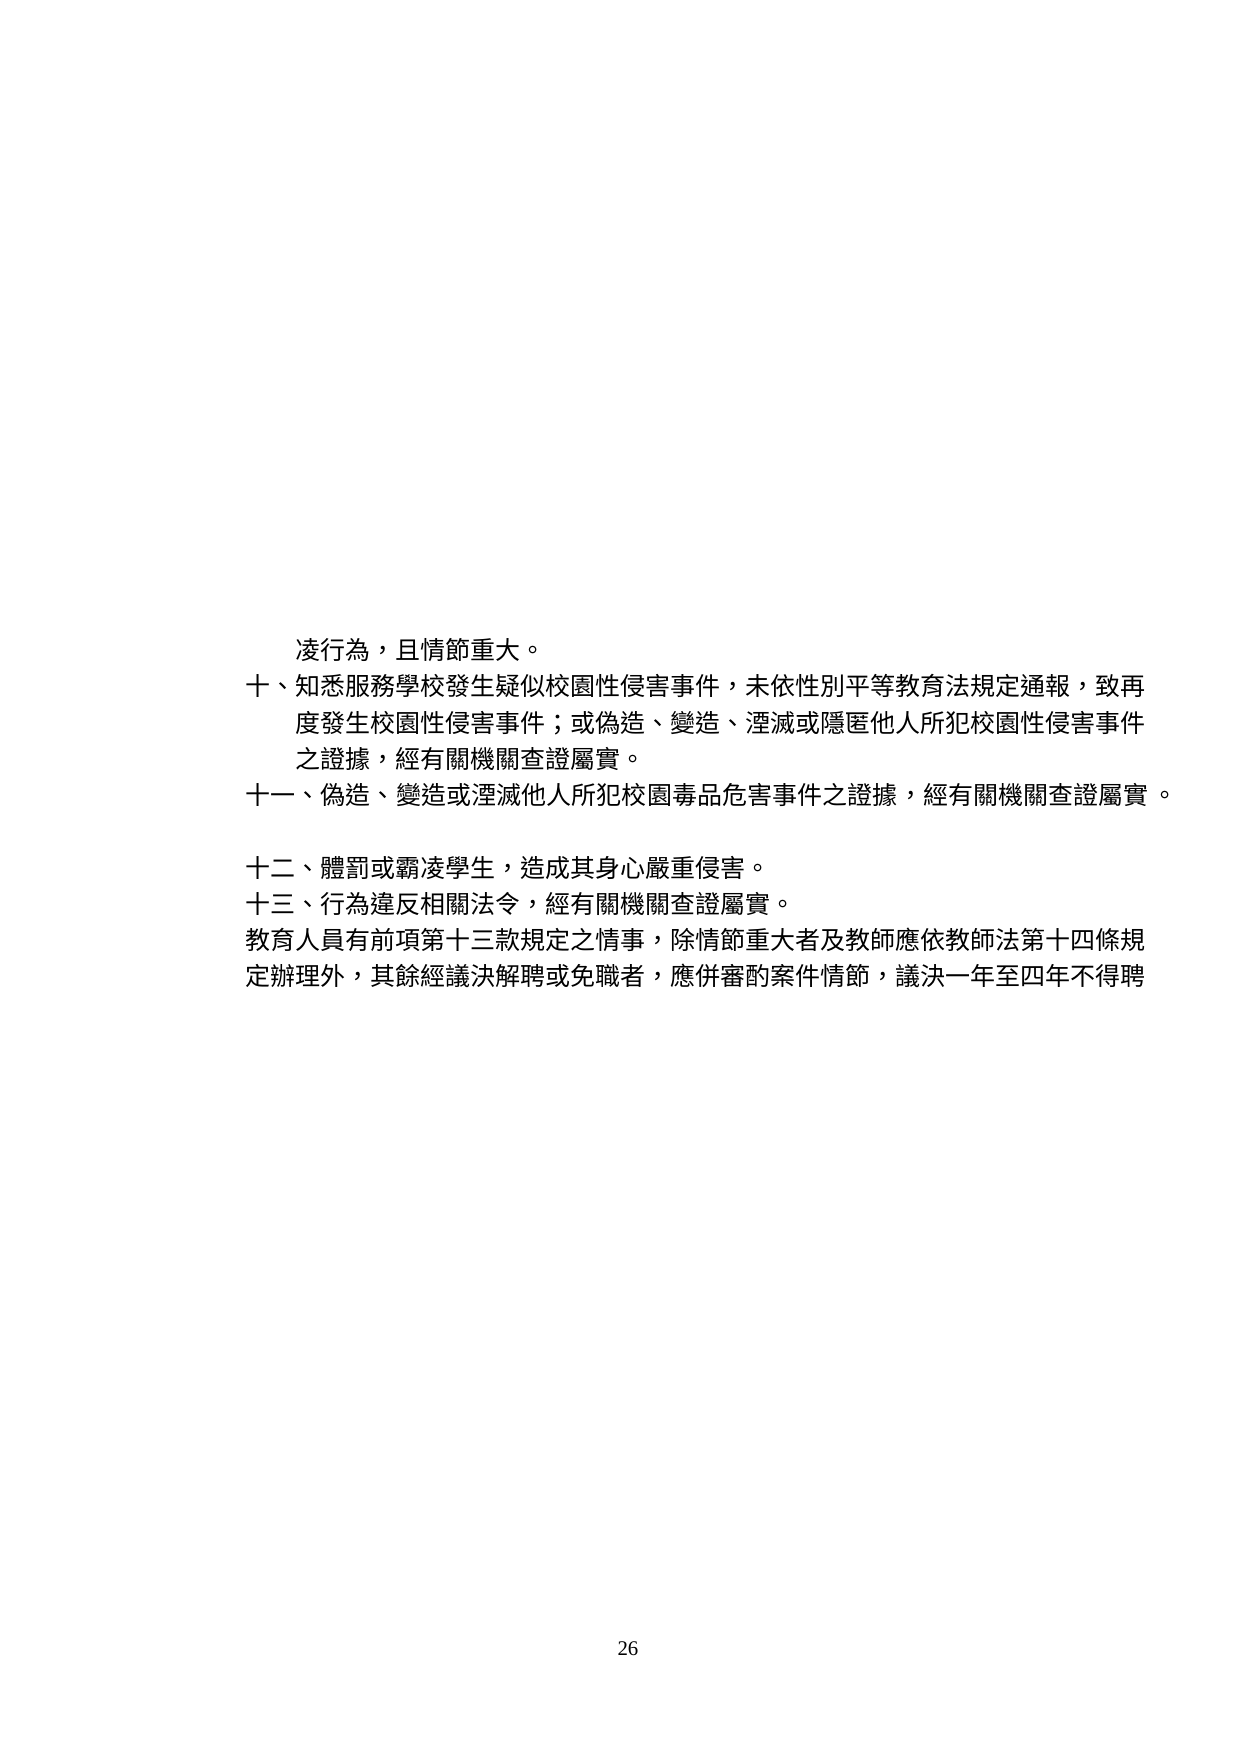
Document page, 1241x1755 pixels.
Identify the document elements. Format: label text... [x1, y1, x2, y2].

text 教育人員有前項第十三款規定之情事，除情節重大者及教師應依教師法第十四條規 [170, 921, 1152, 957]
text 凌行為，且情節重大。 [120, 631, 1152, 667]
text 度發生校園性侵害事件；或偽造、變造、湮滅或隱匿他人所犯校園性侵害事件 [120, 703, 1152, 739]
text 十三、行為違反相關法令，經有關機關查證屬實。 [120, 884, 1152, 921]
text 十一、偽造、變造或湮滅他人所犯校園毒品危害事件之證據，經有關機關查證屬實。 [120, 776, 1152, 848]
text 十二、體罰或霸凌學生，造成其身心嚴重侵害。 [120, 848, 1152, 884]
text 十、知悉服務學校發生疑似校園性侵害事件，未依性別平等教育法規定通報，致再 [120, 667, 1152, 703]
text 之證據，經有關機關查證屬實。 [120, 739, 1152, 776]
text 定辦理外，其餘經議決解聘或免職者，應併審酌案件情節，議決一年至四年不得聘 [170, 957, 1152, 993]
